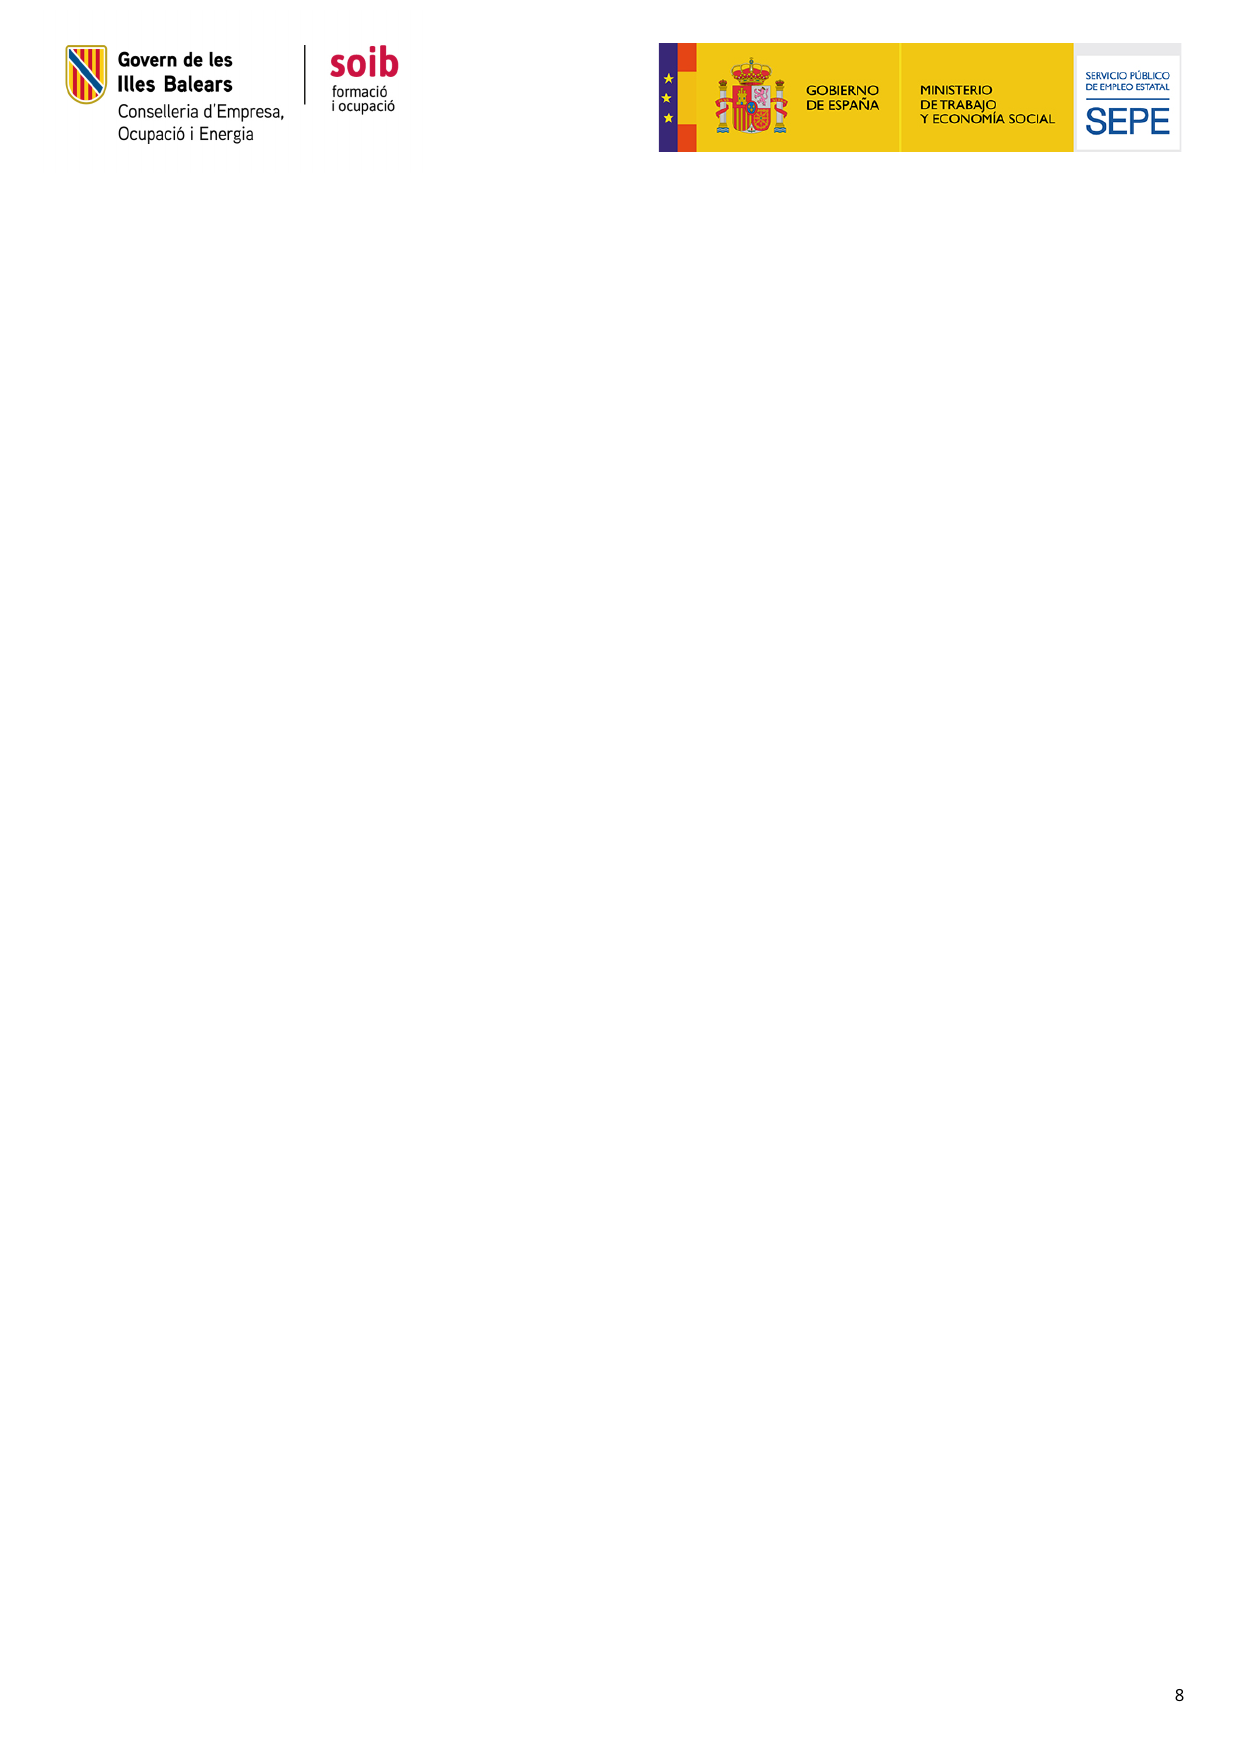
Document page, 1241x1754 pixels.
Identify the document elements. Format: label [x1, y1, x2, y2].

picture [658, 43, 1182, 152]
picture [32, 10, 423, 173]
